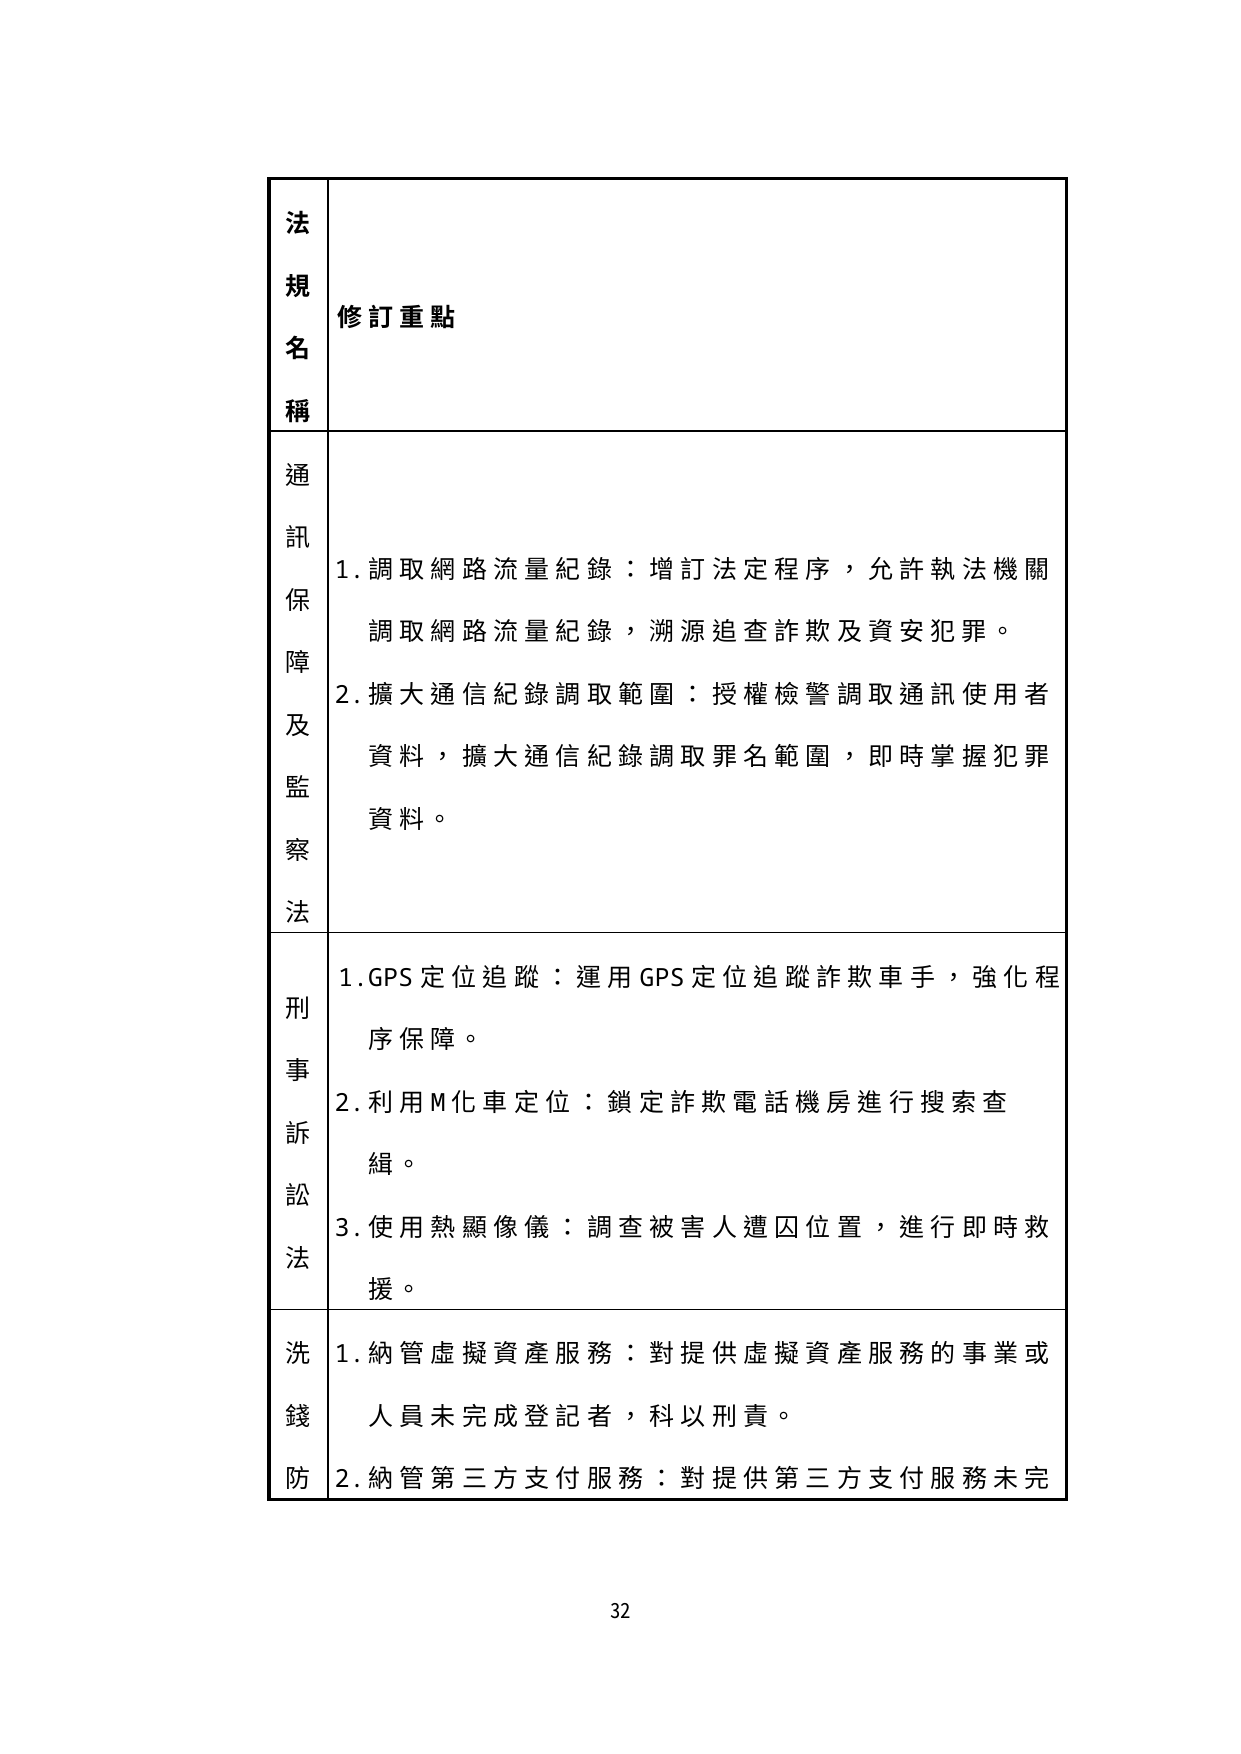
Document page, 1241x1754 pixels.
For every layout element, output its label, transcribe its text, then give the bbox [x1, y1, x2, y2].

table_cell 通訊保障及監察法 [271, 432, 327, 932]
table_cell 刑事訴訟法 [271, 933, 327, 1308]
table_header 修訂重點 [329, 180, 1065, 430]
table_cell 洗錢防 [271, 1310, 327, 1497]
table_header 法規名稱 [271, 180, 327, 430]
table_cell 1.納管虛擬資產服務：對提供虛擬資產服務的事業或人員未完成登記者，科以刑責。 2.納管第三方支付服務：對提供第三方支付服務未完 [329, 1310, 1065, 1497]
table_cell 1.GPS定位追蹤：運用GPS定位追蹤詐欺車手，強化程序保障。 2.利用M化車定位：鎖定詐欺電話機房進行搜索查緝。 3.使用熱顯像儀：調查被害人遭囚位置，進行即時救援。 [329, 933, 1065, 1308]
table_cell 1.調取網路流量紀錄：增訂法定程序，允許執法機關調取網路流量紀錄，溯源追查詐欺及資安犯罪。 2.擴大通信紀錄調取範圍：授權檢警調取通訊使用者資料，擴大通信紀錄調取罪名範圍，即時掌握犯罪資料。 [329, 432, 1065, 932]
